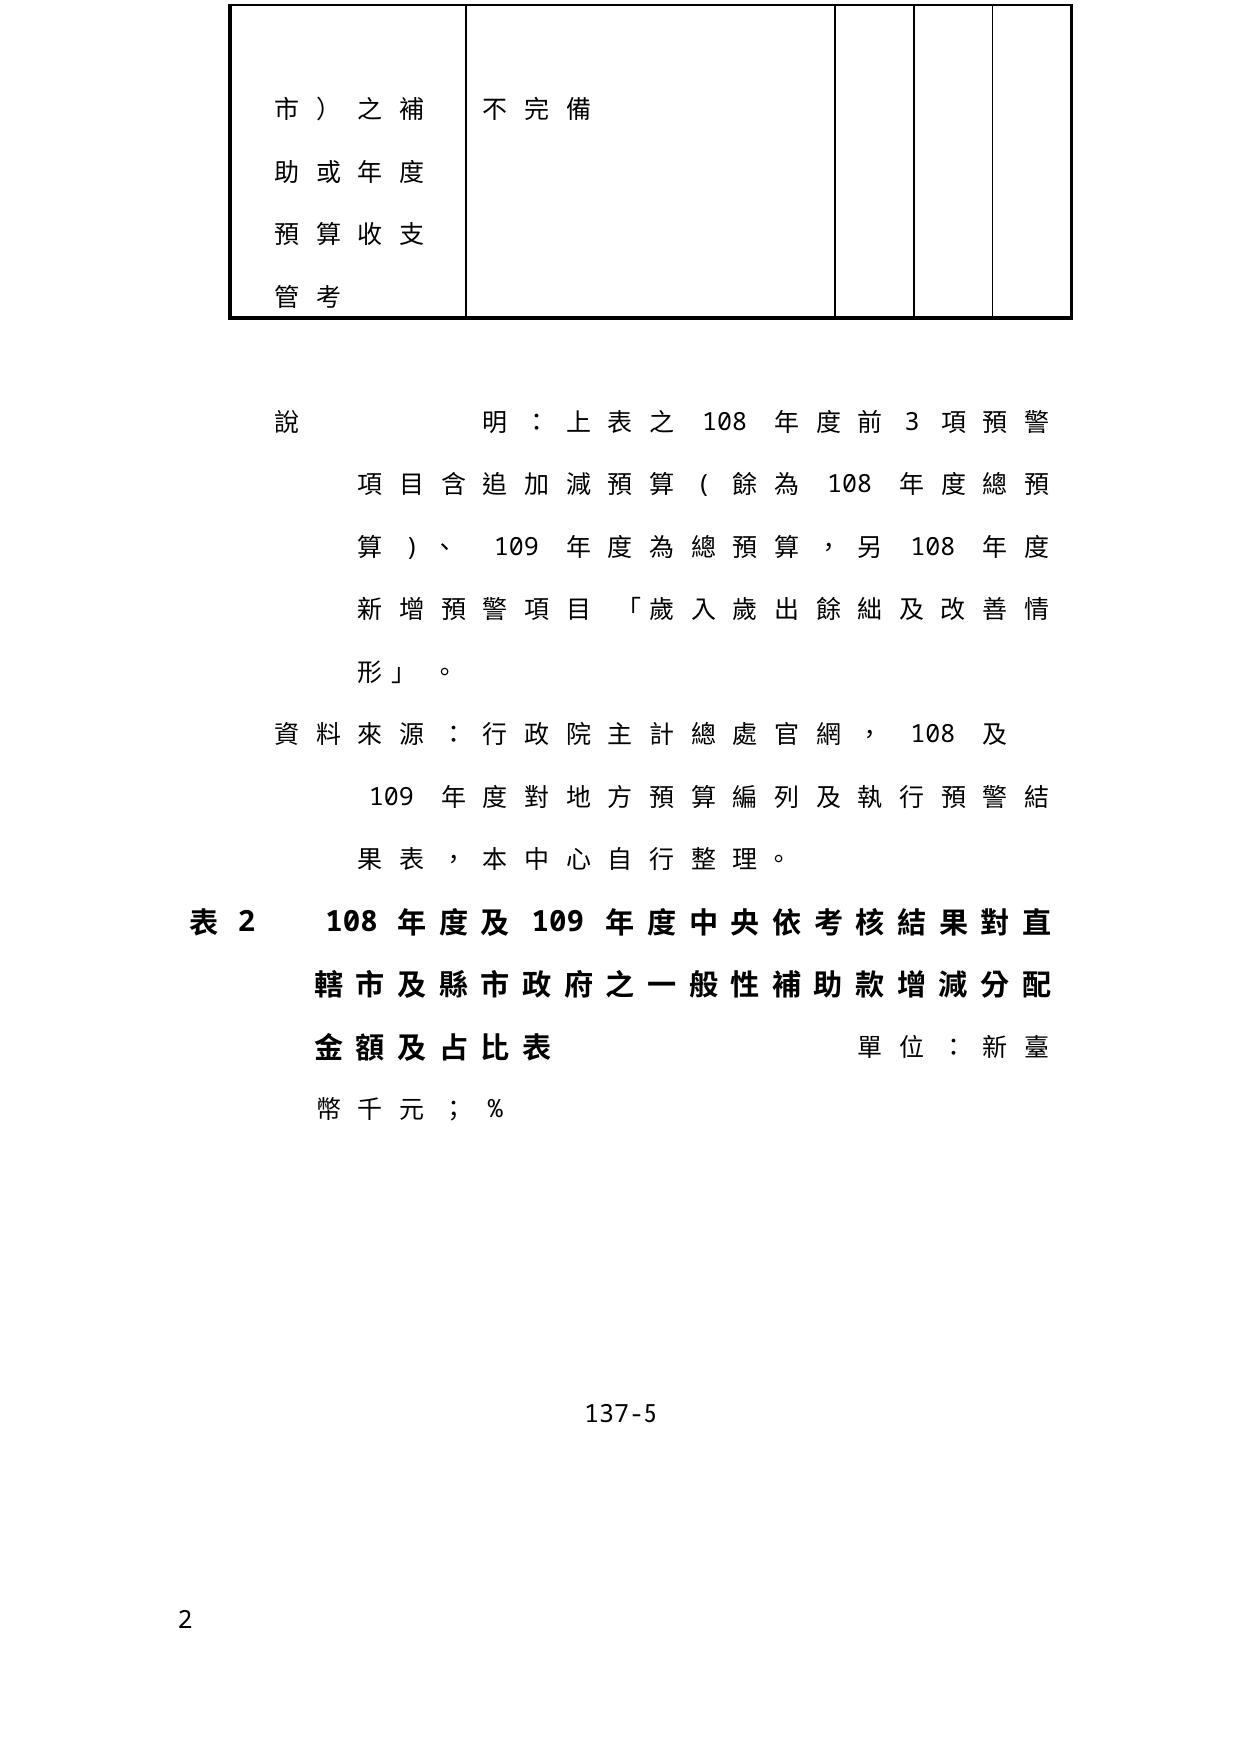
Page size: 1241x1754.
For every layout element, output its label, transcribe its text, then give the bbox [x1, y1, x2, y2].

table_cell [915, 6, 992, 316]
text 資料來源：行政院主計總處官網，108及109年度對地方預算編列及執行預警結果表，本中心自行整理。 [227, 691, 1058, 879]
table_cell [836, 6, 913, 316]
table_cell [993, 6, 1070, 316]
table_cell 不完備 [467, 6, 834, 316]
table_cell 市）之補助或年度預算收支管考 [232, 6, 465, 316]
text 表2 108年度及109年度中央依考核結果對直轄市及縣市政府之一般性補助款增減分配金額及占比表 單位：新臺幣千元；% [183, 879, 1058, 1129]
text 說 明：上表之108年度前3項預警項目含追加減預算(餘為108年度總預算)、109年度為總預算，另108年度新增預警項目「歲入歲出餘絀及改善情形」。 [227, 379, 1058, 691]
